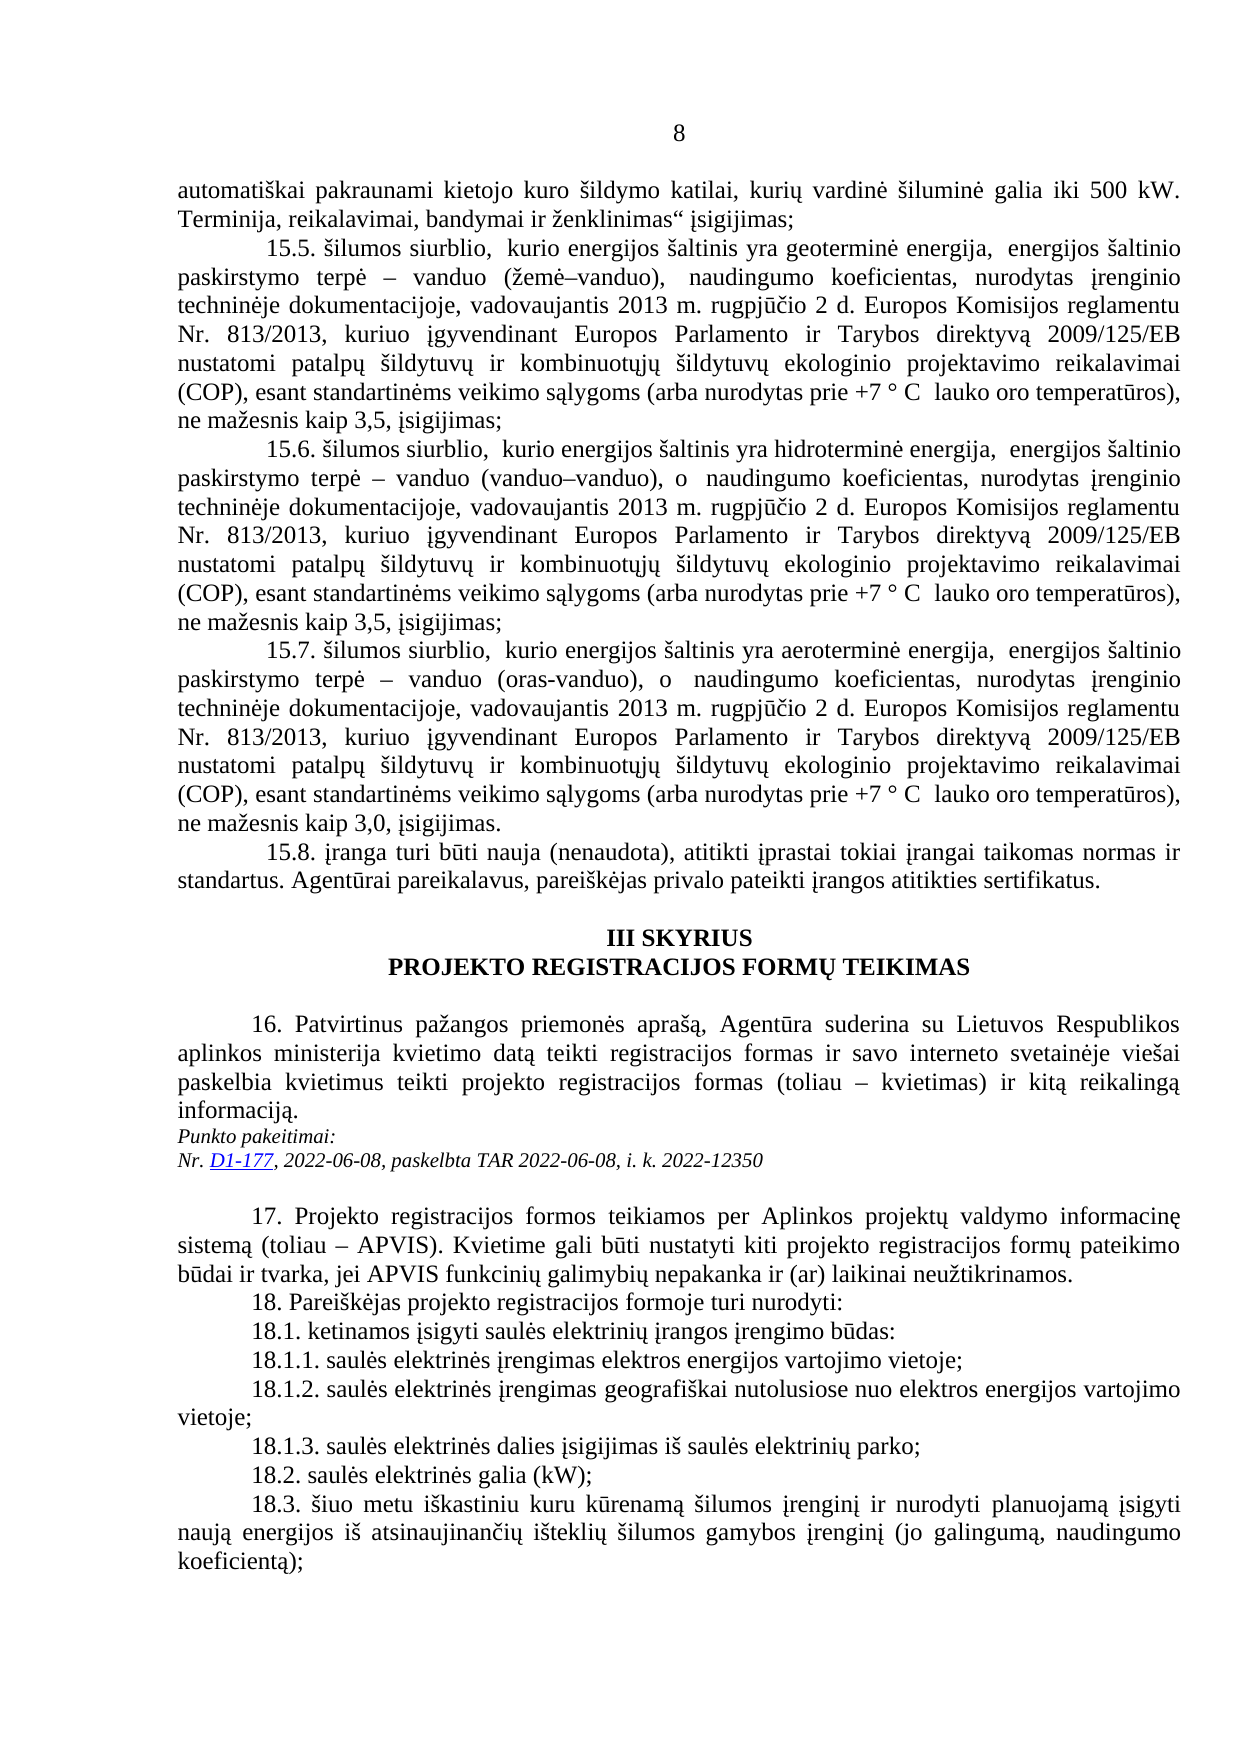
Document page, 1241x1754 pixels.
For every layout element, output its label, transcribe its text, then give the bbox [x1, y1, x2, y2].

text Punkto pakeitimai: [177, 1124, 1181, 1148]
text 15.8. įranga turi būti nauja (nenaudota), atitikti įprastai tokiai įrangai taikomas normas ir standartus. Agentūrai pareikalavus, pareiškėjas privalo pateikti įrangos atitikties sertifikatus. [177, 837, 1181, 894]
text 17. Projekto registracijos formos teikiamos per Aplinkos projektų valdymo informacinę sistemą (toliau – APVIS). Kvietime gali būti nustatyti kiti projekto registracijos formų pateikimo būdai ir tvarka, jei APVIS funkcinių galimybių nepakanka ir (ar) laikinai neužtikrinamos. [177, 1201, 1181, 1287]
text 15.6. šilumos siurblio, kurio energijos šaltinis yra hidroterminė energija, energijos šaltinio paskirstymo terpė – vanduo (vanduo–vanduo), o naudingumo koeficientas, nurodytas įrenginio techninėje dokumentacijoje, vadovaujantis 2013 m. rugpjūčio 2 d. Europos Komisijos reglamentu Nr. 813/2013, kuriuo įgyvendinant Europos Parlamento ir Tarybos direktyvą 2009/125/EB nustatomi patalpų šildytuvų ir kombinuotųjų šildytuvų ekologinio projektavimo reikalavimai (COP), esant standartinėms veikimo sąlygoms (arba nurodytas prie +7 ° C lauko oro temperatūros), ne mažesnis kaip 3,5, įsigijimas; [177, 434, 1181, 636]
text 18.1.2. saulės elektrinės įrengimas geografiškai nutolusiose nuo elektros energijos vartojimo vietoje; [177, 1374, 1181, 1431]
text 18.3. šiuo metu iškastiniu kuru kūrenamą šilumos įrenginį ir nurodyti planuojamą įsigyti naują energijos iš atsinaujinančių išteklių šilumos gamybos įrenginį (jo galingumą, naudingumo koeficientą); [177, 1489, 1181, 1575]
text 15.5. šilumos siurblio, kurio energijos šaltinis yra geoterminė energija, energijos šaltinio paskirstymo terpė – vanduo (žemė–vanduo), naudingumo koeficientas, nurodytas įrenginio techninėje dokumentacijoje, vadovaujantis 2013 m. rugpjūčio 2 d. Europos Komisijos reglamentu Nr. 813/2013, kuriuo įgyvendinant Europos Parlamento ir Tarybos direktyvą 2009/125/EB nustatomi patalpų šildytuvų ir kombinuotųjų šildytuvų ekologinio projektavimo reikalavimai (COP), esant standartinėms veikimo sąlygoms (arba nurodytas prie +7 ° C lauko oro temperatūros), ne mažesnis kaip 3,5, įsigijimas; [177, 233, 1181, 434]
text automatiškai pakraunami kietojo kuro šildymo katilai, kurių vardinė šiluminė galia iki 500 kW. Terminija, reikalavimai, bandymai ir ženklinimas“ įsigijimas; [177, 176, 1181, 233]
text PROJEKTO REGISTRACIJOS FORMŲ TEIKIMAS [177, 952, 1181, 981]
text 18.1. ketinamos įsigyti saulės elektrinių įrangos įrengimo būdas: [177, 1316, 1181, 1345]
text 18. Pareiškėjas projekto registracijos formoje turi nurodyti: [177, 1287, 1181, 1316]
text Nr. D1-177, 2022-06-08, paskelbta TAR 2022-06-08, i. k. 2022-12350 [177, 1148, 1181, 1172]
text 18.1.3. saulės elektrinės dalies įsigijimas iš saulės elektrinių parko; [177, 1431, 1181, 1460]
text 15.7. šilumos siurblio, kurio energijos šaltinis yra aeroterminė energija, energijos šaltinio paskirstymo terpė – vanduo (oras-vanduo), o naudingumo koeficientas, nurodytas įrenginio techninėje dokumentacijoje, vadovaujantis 2013 m. rugpjūčio 2 d. Europos Komisijos reglamentu Nr. 813/2013, kuriuo įgyvendinant Europos Parlamento ir Tarybos direktyvą 2009/125/EB nustatomi patalpų šildytuvų ir kombinuotųjų šildytuvų ekologinio projektavimo reikalavimai (COP), esant standartinėms veikimo sąlygoms (arba nurodytas prie +7 ° C lauko oro temperatūros), ne mažesnis kaip 3,0, įsigijimas. [177, 636, 1181, 837]
text III SKYRIUS [177, 923, 1181, 952]
text 18.1.1. saulės elektrinės įrengimas elektros energijos vartojimo vietoje; [177, 1345, 1181, 1374]
text 18.2. saulės elektrinės galia (kW); [177, 1460, 1181, 1489]
text 16. Patvirtinus pažangos priemonės aprašą, Agentūra suderina su Lietuvos Respublikos aplinkos ministerija kvietimo datą teikti registracijos formas ir savo interneto svetainėje viešai paskelbia kvietimus teikti projekto registracijos formas (toliau – kvietimas) ir kitą reikalingą informaciją. [177, 1009, 1181, 1124]
